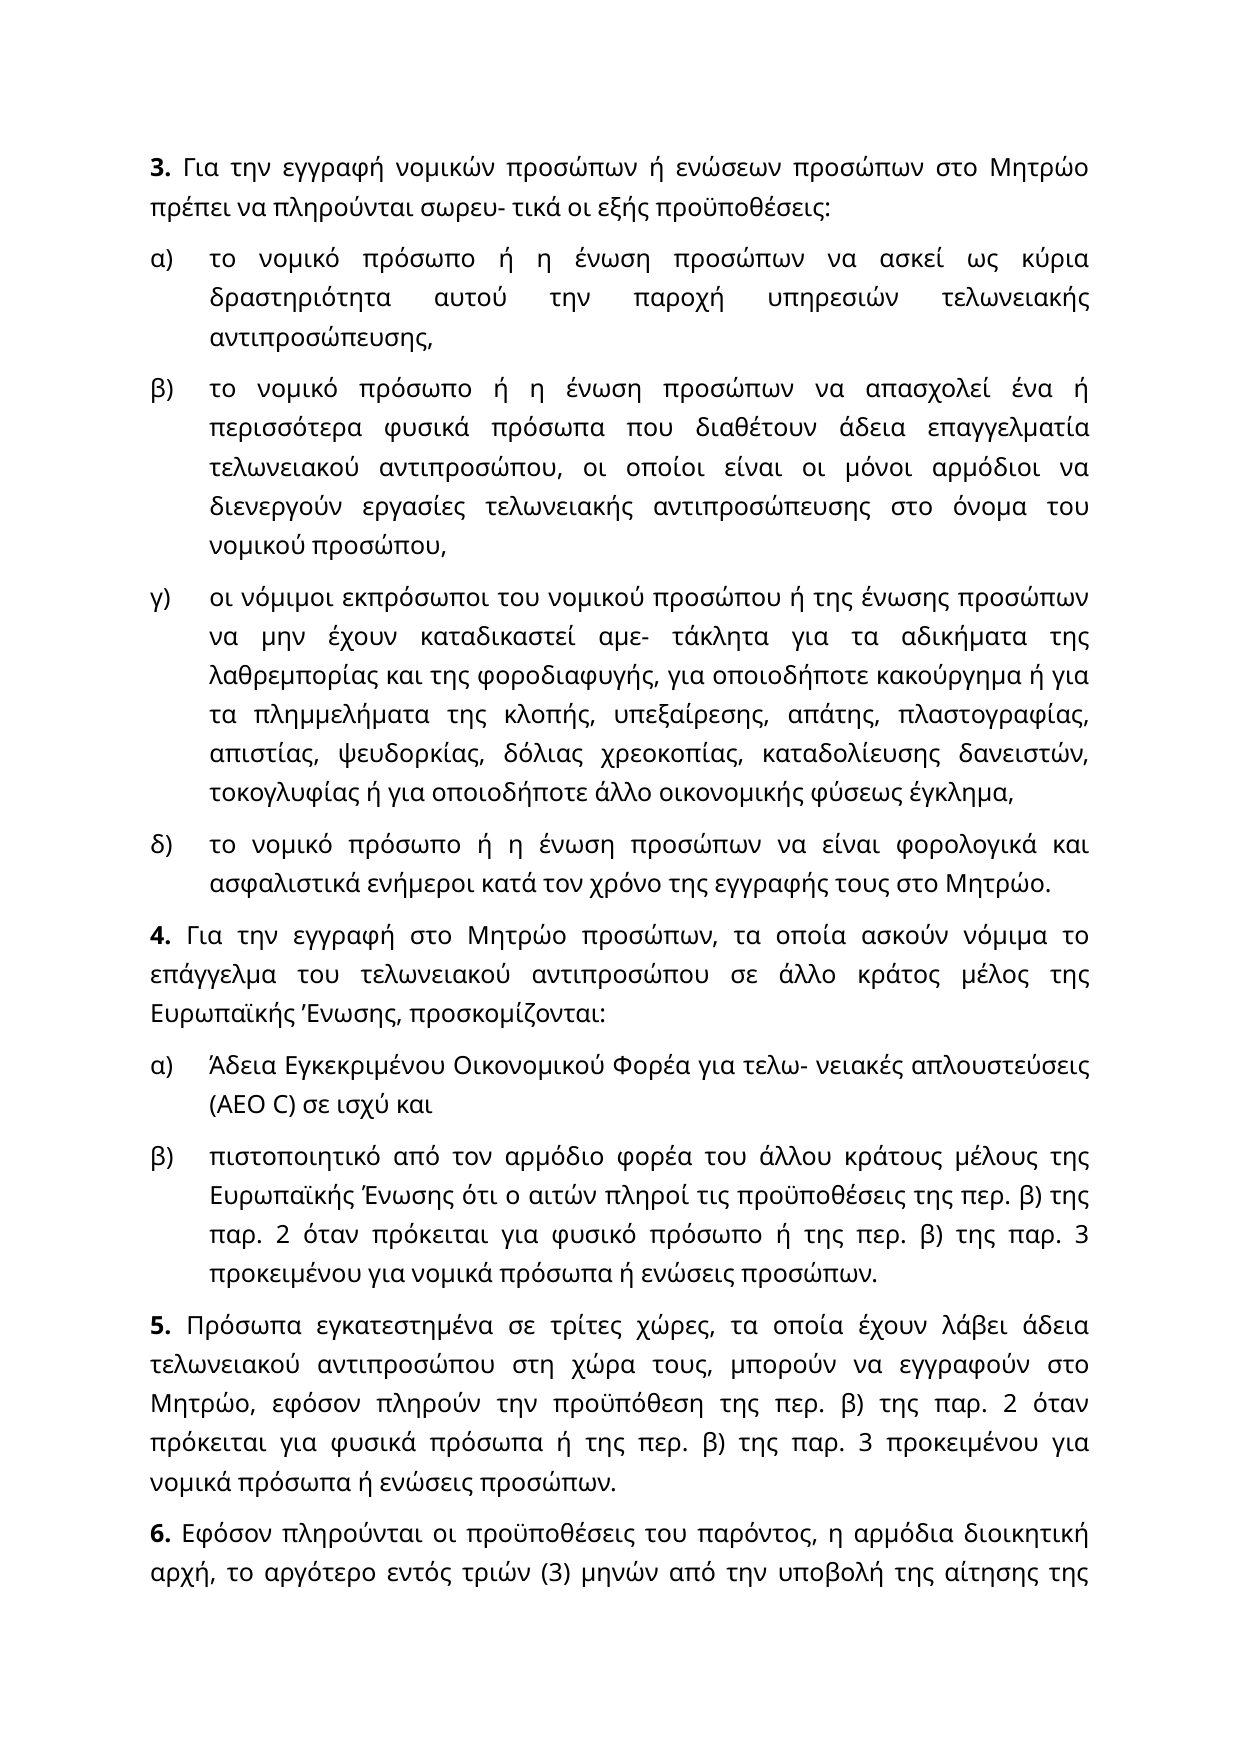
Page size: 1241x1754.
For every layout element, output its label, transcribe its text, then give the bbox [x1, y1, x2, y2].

text 4. Για την εγγραφή στο Μητρώο προσώπων, τα οποία ασκούν νόμιμα το επάγγελμα του τελωνειακού αντιπροσώπου σε άλλο κράτος μέλος της Ευρωπαϊκής ’Ενωσης, προσκομίζονται: [150, 917, 1090, 1030]
list α) το νομικό πρόσωπο ή η ένωση προσώπων να ασκεί ως κύρια δραστηριότητα αυτού την παροχή υπηρεσιών τελωνειακής αντιπροσώπευσης, [150, 241, 1090, 353]
list δ) το νομικό πρόσωπο ή η ένωση προσώπων να είναι φορολογικά και ασφαλιστικά ενήμεροι κατά τον χρόνο της εγγραφής τους στο Μητρώο. [150, 827, 1090, 900]
list α) Άδεια Εγκεκριμένου Οικονομικού Φορέα για τελω- νειακές απλουστεύσεις (ΑΕΟ C) σε ισχύ και [150, 1047, 1090, 1121]
list γ) οι νόμιμοι εκπρόσωποι του νομικού προσώπου ή της ένωσης προσώπων να μην έχουν καταδικαστεί αμε- τάκλητα για τα αδικήματα της λαθρεμπορίας και της φοροδιαφυγής, για οποιοδήποτε κακούργημα ή για τα πλημμελήματα της κλοπής, υπεξαίρεσης, απάτης, πλαστογραφίας, απιστίας, ψευδορκίας, δόλιας χρεοκοπίας, καταδολίευσης δανειστών, τοκογλυφίας ή για οποιοδήποτε άλλο οικονομικής φύσεως έγκλημα, [150, 579, 1090, 809]
text 6. Εφόσον πληρούνται οι προϋποθέσεις του παρόντος, η αρμόδια διοικητική αρχή, το αργότερο εντός τριών (3) μηνών από την υποβολή της αίτησης της [150, 1516, 1090, 1589]
text 3. Για την εγγραφή νομικών προσώπων ή ενώσεων προσώπων στο Μητρώο πρέπει να πληρούνται σωρευ- τικά οι εξής προϋποθέσεις: [150, 150, 1090, 223]
text 5. Πρόσωπα εγκατεστημένα σε τρίτες χώρες, τα οποία έχουν λάβει άδεια τελωνειακού αντιπροσώπου στη χώρα τους, μπορούν να εγγραφούν στο Μητρώο, εφόσον πληρούν την προϋπόθεση της περ. β) της παρ. 2 όταν πρόκειται για φυσικά πρόσωπα ή της περ. β) της παρ. 3 προκειμένου για νομικά πρόσωπα ή ενώσεις προσώπων. [150, 1307, 1090, 1498]
list β) το νομικό πρόσωπο ή η ένωση προσώπων να απασχολεί ένα ή περισσότερα φυσικά πρόσωπα που διαθέτουν άδεια επαγγελματία τελωνειακού αντιπροσώπου, οι οποίοι είναι οι μόνοι αρμόδιοι να διενεργούν εργασίες τελωνειακής αντιπροσώπευσης στο όνομα του νομικού προσώπου, [150, 371, 1090, 562]
list β) πιστοποιητικό από τον αρμόδιο φορέα του άλλου κράτους μέλους της Ευρωπαϊκής Ένωσης ότι ο αιτών πληροί τις προϋποθέσεις της περ. β) της παρ. 2 όταν πρόκειται για φυσικό πρόσωπο ή της περ. β) της παρ. 3 προκειμένου για νομικά πρόσωπα ή ενώσεις προσώπων. [150, 1138, 1090, 1290]
